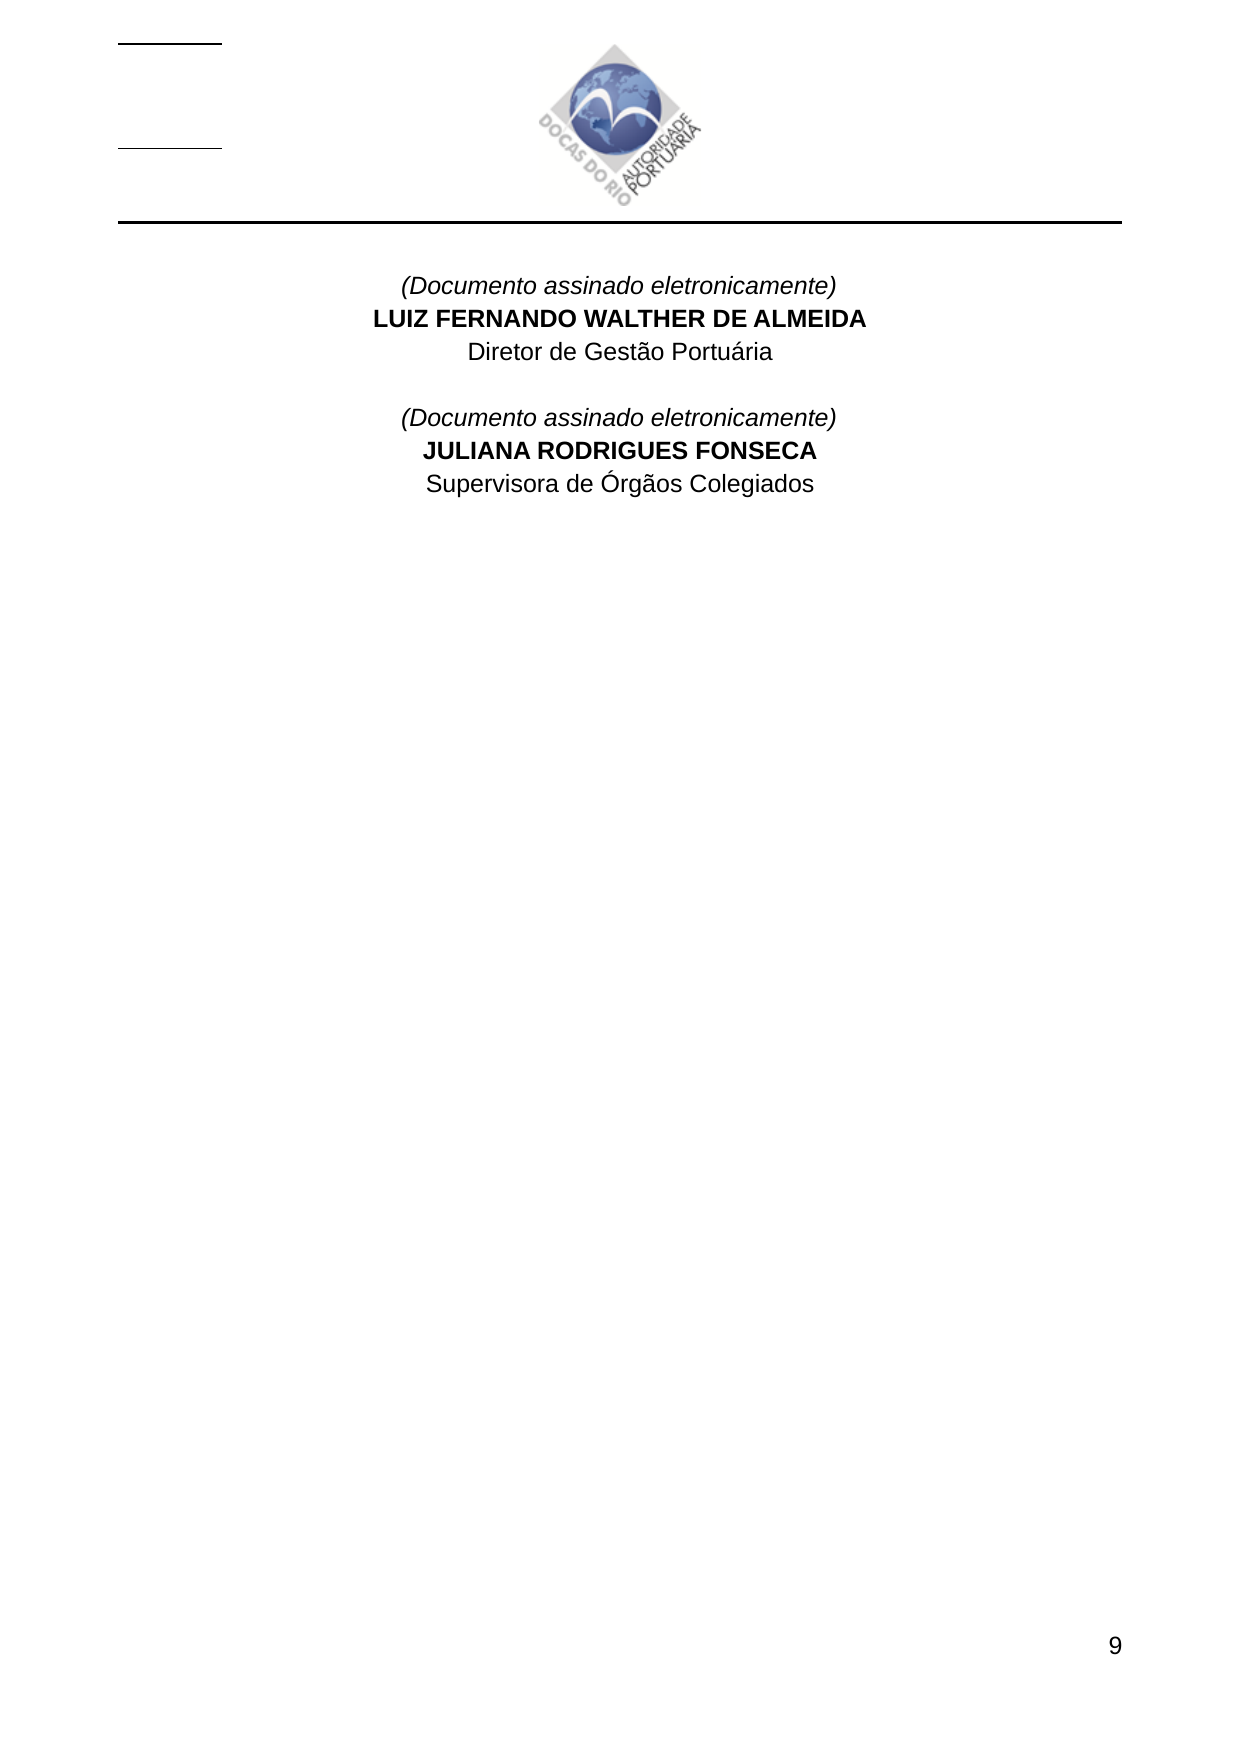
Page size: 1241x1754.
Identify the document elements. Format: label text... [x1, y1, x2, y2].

text Supervisora de Órgãos Colegiados [118, 469, 1122, 498]
text JULIANA RODRIGUES FONSECA [118, 436, 1122, 464]
text Diretor de Gestão Portuária [118, 337, 1122, 366]
text (Documento assinado eletronicamente) [118, 271, 1122, 299]
text (Documento assinado eletronicamente) [118, 403, 1122, 432]
text LUIZ FERNANDO WALTHER DE ALMEIDA [118, 304, 1122, 332]
